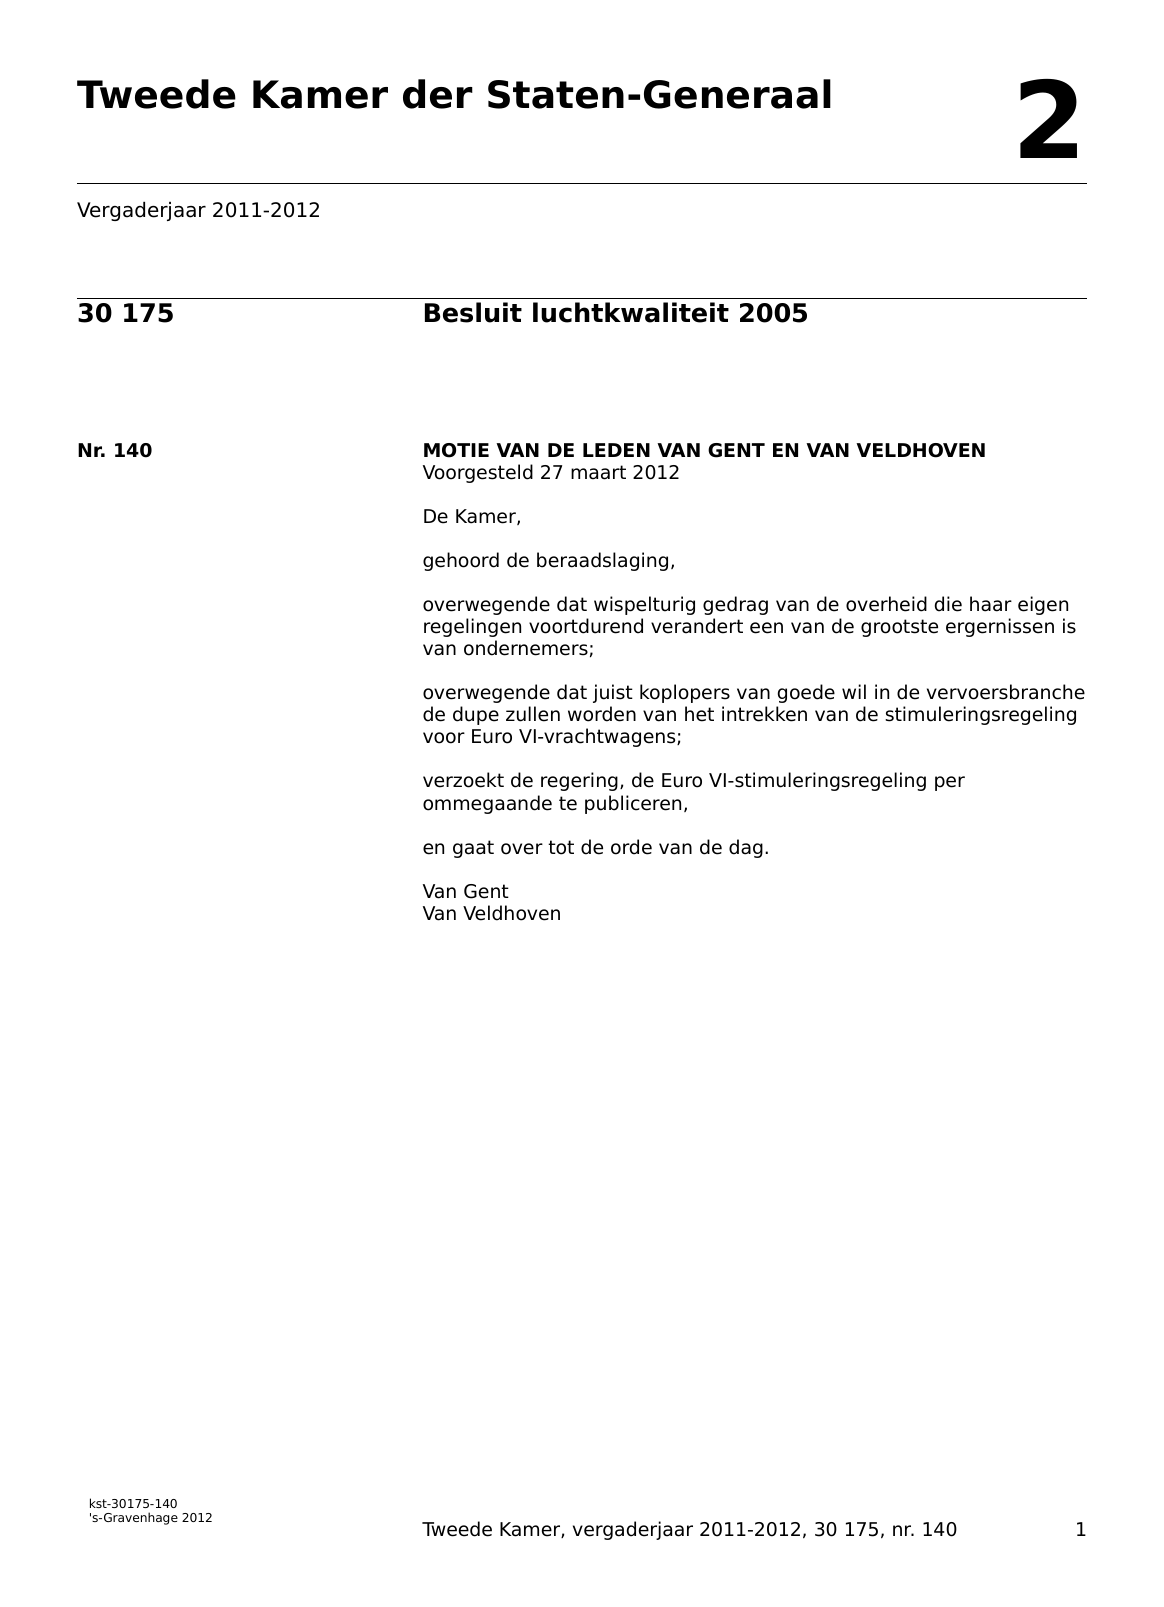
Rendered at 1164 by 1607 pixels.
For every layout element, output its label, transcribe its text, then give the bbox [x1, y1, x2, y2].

table_cell Vergaderjaar 2011-2012 [77, 184, 1087, 298]
subtitle Nr. 140 MOTIE VAN DE LEDEN VAN GENT EN VAN VELDHOVEN [77, 440, 1087, 462]
text overwegende dat juist koplopers van goede wil in de vervoersbranche de dupe zullen worden van het intrekken van de stimuleringsregeling voor Euro VI-vrachtwagens; [422, 682, 1087, 748]
text Voorgesteld 27 maart 2012 [422, 462, 1087, 484]
text Van Veldhoven [422, 903, 1087, 925]
text verzoekt de regering, de Euro VI-stimuleringsregeling per ommegaande te publiceren, [422, 770, 1087, 814]
text kst-30175-140 [88, 1497, 323, 1511]
table_header 2 [886, 59, 1087, 183]
text overwegende dat wispelturig gedrag van de overheid die haar eigen regelingen voortdurend verandert een van de grootste ergernissen is van ondernemers; [422, 594, 1087, 660]
text gehoord de beraadslaging, [422, 550, 1087, 572]
text De Kamer, [422, 506, 1087, 528]
text en gaat over tot de orde van de dag. [422, 837, 1087, 858]
table_header Tweede Kamer der Staten-Generaal [77, 59, 886, 183]
text Van Gent [422, 881, 1087, 903]
subtitle 30 175 Besluit luchtkwaliteit 2005 [77, 299, 1087, 329]
text 's-Gravenhage 2012 [88, 1511, 323, 1525]
